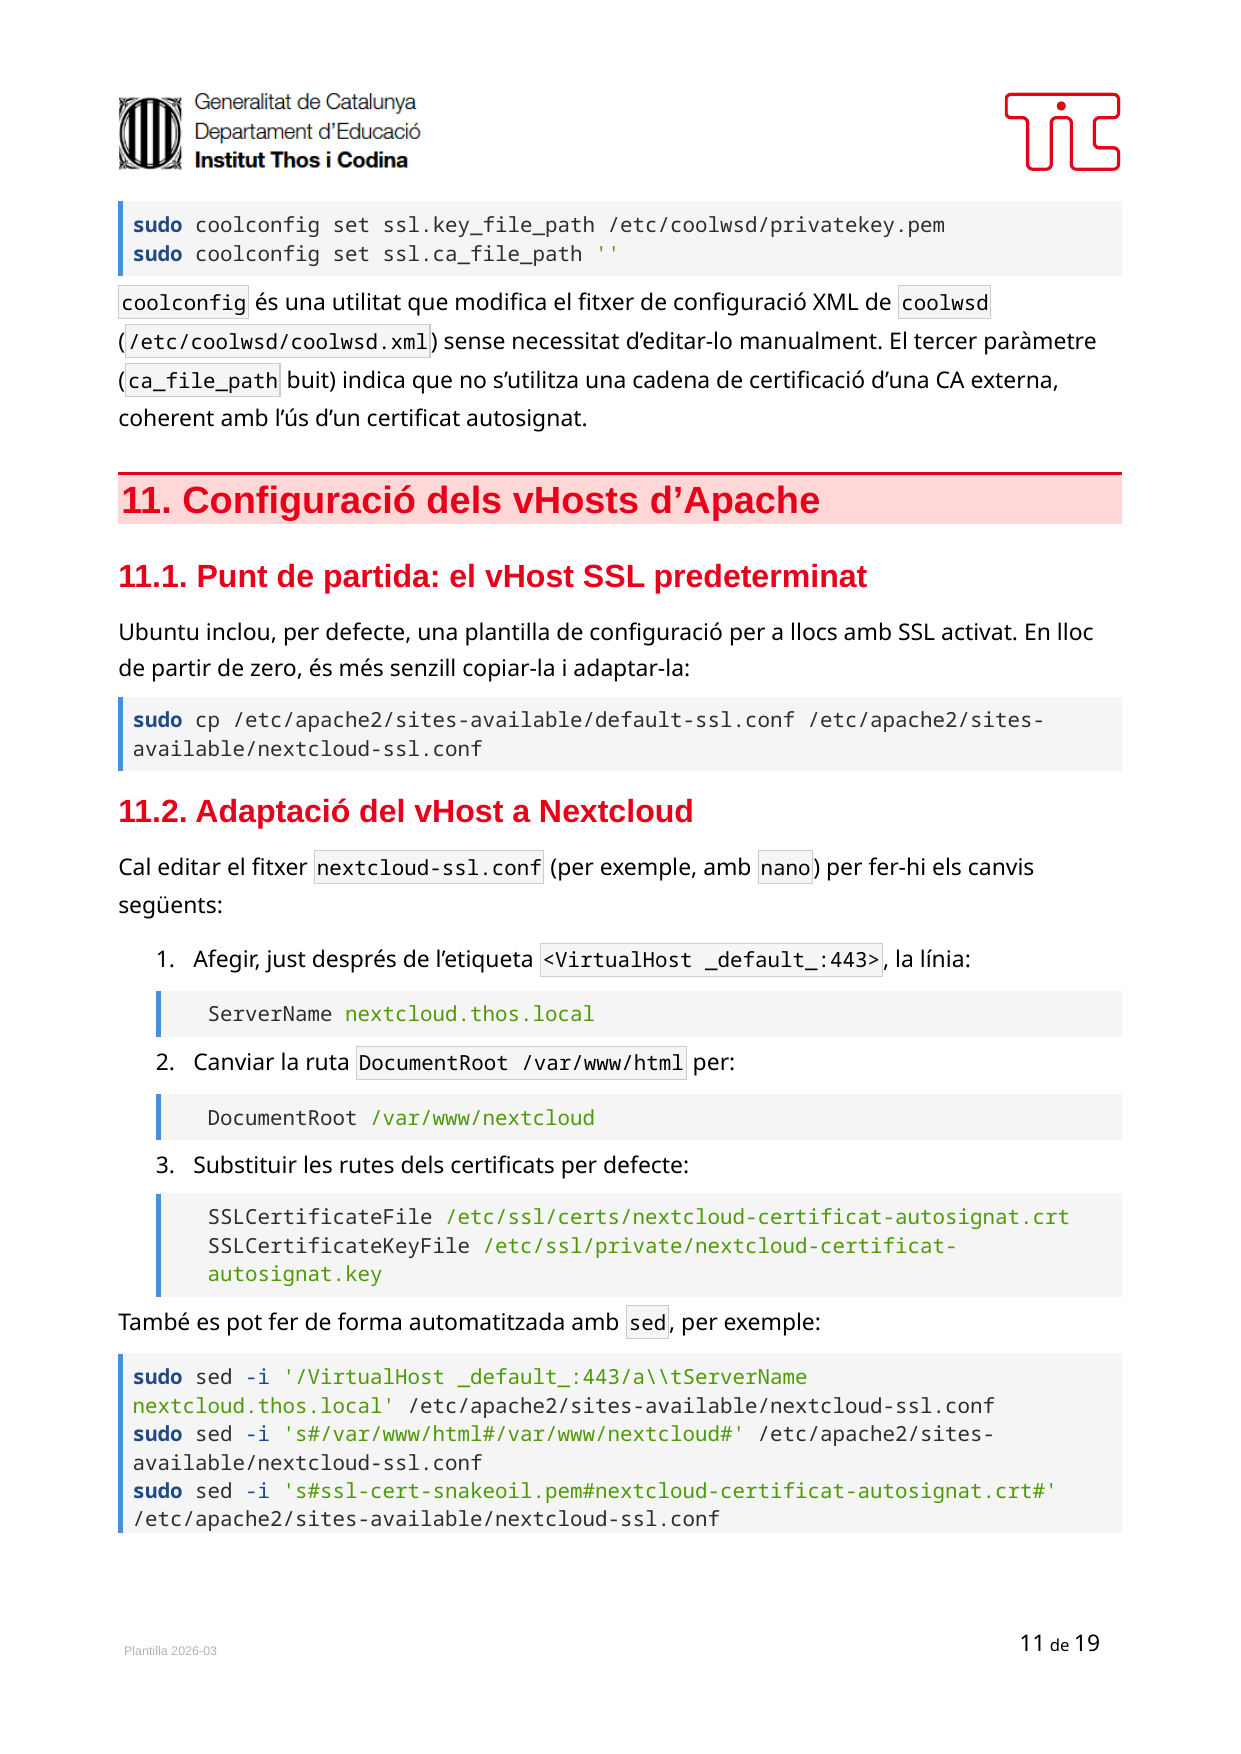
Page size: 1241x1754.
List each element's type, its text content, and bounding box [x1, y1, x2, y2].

text sudo sed -i '/VirtualHost _default_:443/a\\tServerName nextcloud.thos.local' /etc/apache2/sites-available/nextcloud-ssl.conf [118, 1353, 1122, 1419]
list ServerName nextcloud.thos.local [161, 991, 1122, 1037]
list DocumentRoot /var/www/nextcloud [161, 1094, 1122, 1140]
text sudo coolconfig set ssl.key_file_path /etc/coolwsd/privatekey.pem [123, 201, 1122, 239]
list Canviar la ruta DocumentRoot /var/www/html per: [687, 1046, 1122, 1080]
text sudo sed -i 's#/var/www/html#/var/www/nextcloud#' /etc/apache2/sites-available/nextcloud-ssl.conf [123, 1419, 1122, 1476]
list SSLCertificateFile /etc/ssl/certs/nextcloud-certificat-autosignat.crt [156, 1193, 1122, 1231]
list Canviar la ruta DocumentRoot /var/www/html per: [156, 1046, 356, 1080]
text sudo coolconfig set ssl.ca_file_path '' [123, 239, 1122, 276]
text També es pot fer de forma automatitzada amb sed, per exemple: [118, 1305, 626, 1339]
list Substituir les rutes dels certificats per defecte: [156, 1149, 1122, 1180]
subtitle 11. Configuració dels vHosts d’Apache [118, 475, 1122, 524]
picture [118, 92, 422, 171]
list Afegir, just després de l’etiqueta <VirtualHost _default_:443>, la línia: [156, 943, 540, 977]
text sudo sed -i 's#ssl-cert-snakeoil.pem#nextcloud-certificat-autosignat.crt#' /etc/apache2/sites-available/nextcloud-ssl.conf [123, 1476, 1122, 1533]
text També es pot fer de forma automatitzada amb sed, per exemple: [669, 1305, 1122, 1339]
list SSLCertificateKeyFile /etc/ssl/private/nextcloud-certificat-autosignat.key [161, 1231, 1122, 1297]
text sudo cp /etc/apache2/sites-available/default-ssl.conf /etc/apache2/sites-available/nextcloud-ssl.conf [123, 697, 1122, 771]
subtitle 11.1. Punt de partida: el vHost SSL predeterminat [118, 558, 1122, 594]
text coolconfig és una utilitat que modifica el fitxer de configuració XML de coolwsd (/etc/coolwsd/coolwsd.xml) sense necessitat d’editar-lo manualment. El tercer paràmetre (ca_file_path buit) indica que no s’utilitza una cadena de certificació d’una CA externa, coherent amb l’ús d’un certificat autosignat. [118, 285, 1122, 433]
subtitle 11.2. Adaptació del vHost a Nextcloud [118, 792, 1122, 829]
list Afegir, just després de l’etiqueta <VirtualHost _default_:443>, la línia: [883, 943, 1122, 977]
picture [1004, 92, 1123, 171]
text Ubuntu inclou, per defecte, una plantilla de configuració per a llocs amb SSL activat. En lloc de partir de zero, és més senzill copiar-la i adaptar-la: [118, 616, 1122, 683]
text Cal editar el fitxer nextcloud-ssl.conf (per exemple, amb nano) per fer-hi els canvis següents: [118, 850, 1122, 920]
